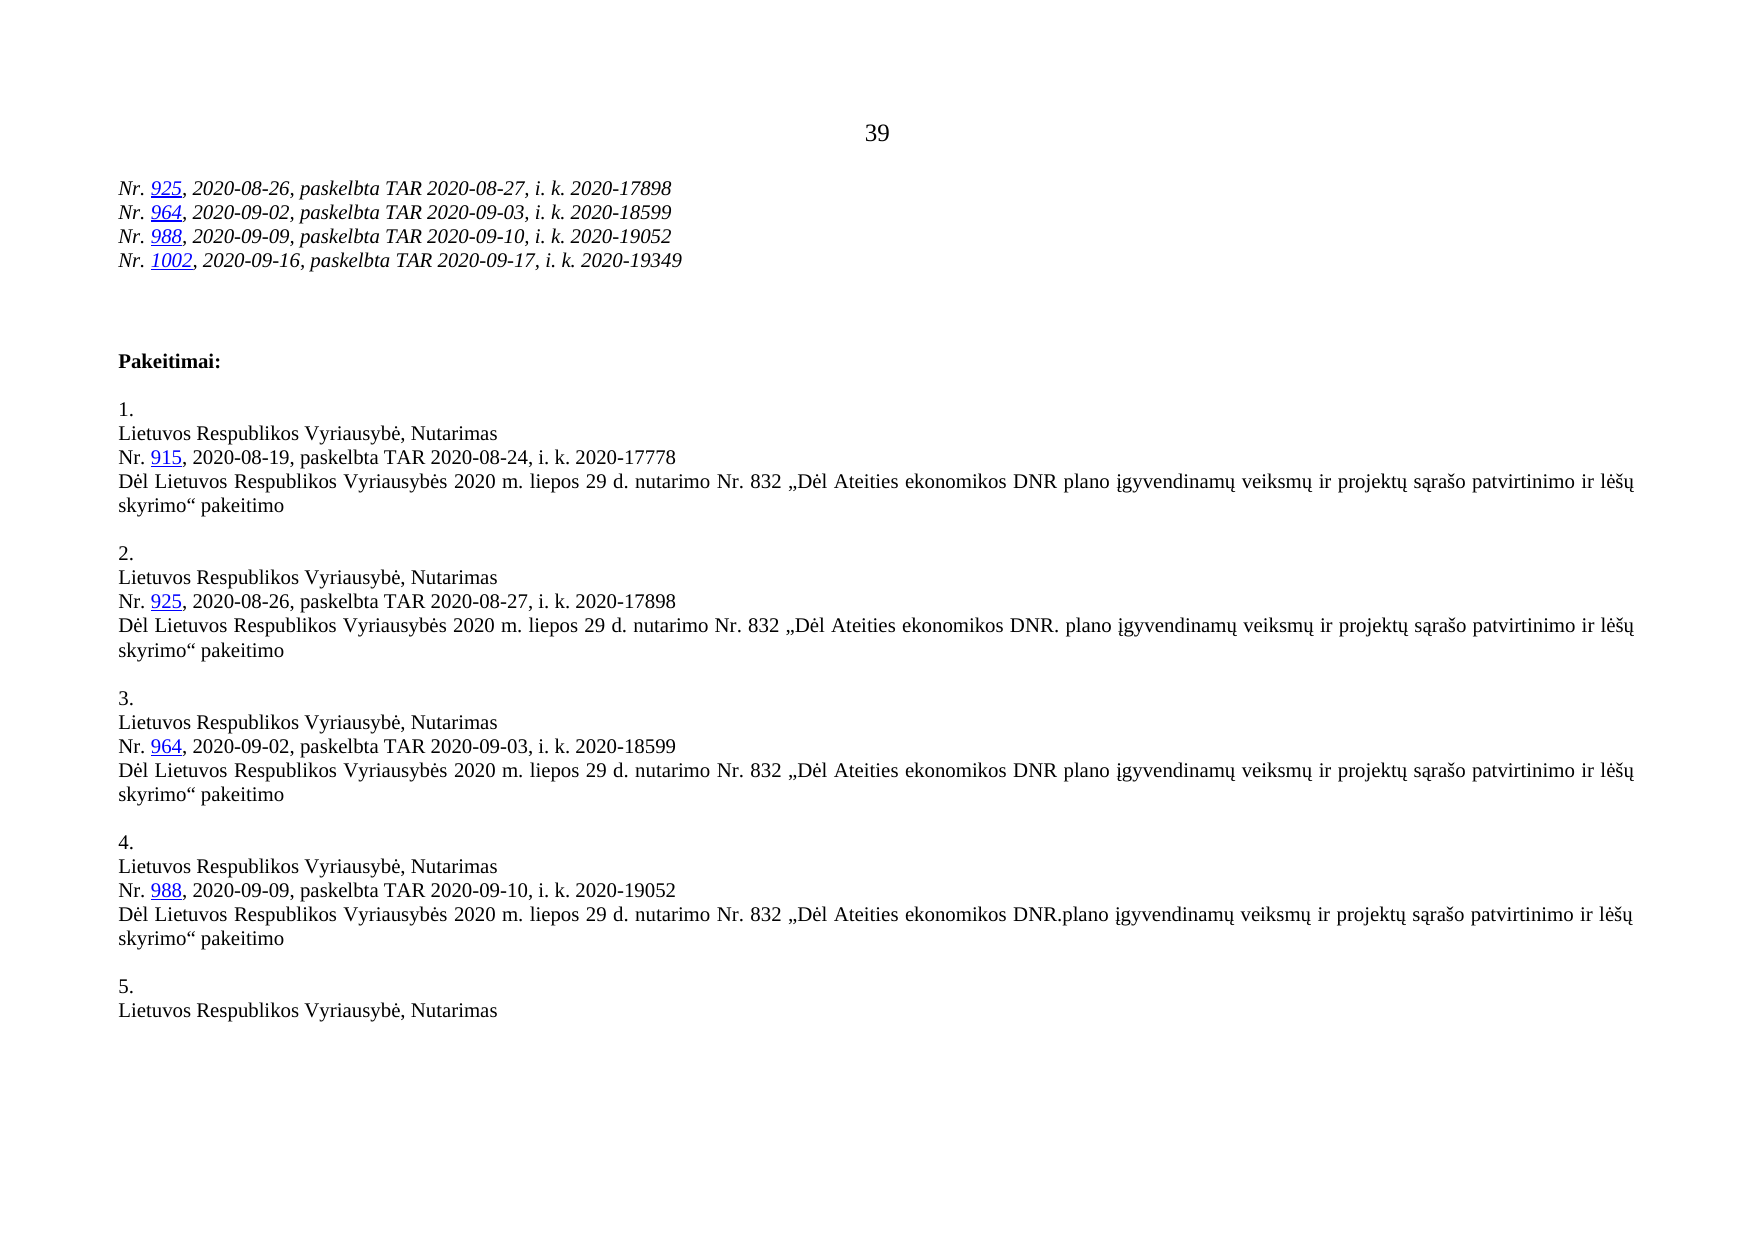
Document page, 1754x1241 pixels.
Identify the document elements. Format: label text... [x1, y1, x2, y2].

text Lietuvos Respublikos Vyriausybė, Nutarimas [118, 421, 1636, 445]
text 5. [118, 974, 1636, 998]
text Lietuvos Respublikos Vyriausybė, Nutarimas [118, 854, 1636, 878]
text Dėl Lietuvos Respublikos Vyriausybės 2020 m. liepos 29 d. nutarimo Nr. 832 „Dėl Ateities ekonomikos DNR.plano įgyvendinamų veiksmų ir projektų sąrašo patvirtinimo ir lėšų skyrimo“ pakeitimo [118, 902, 1636, 950]
text Lietuvos Respublikos Vyriausybė, Nutarimas [118, 998, 1636, 1022]
text Nr. 988, 2020-09-09, paskelbta TAR 2020-09-10, i. k. 2020-19052 [118, 224, 1636, 248]
text Nr. 988, 2020-09-09, paskelbta TAR 2020-09-10, i. k. 2020-19052 [118, 878, 1636, 902]
text 2. [118, 541, 1636, 565]
text Pakeitimai: [118, 349, 1636, 373]
text 4. [118, 830, 1636, 854]
text Dėl Lietuvos Respublikos Vyriausybės 2020 m. liepos 29 d. nutarimo Nr. 832 „Dėl Ateities ekonomikos DNR plano įgyvendinamų veiksmų ir projektų sąrašo patvirtinimo ir lėšų skyrimo“ pakeitimo [118, 758, 1636, 806]
text Nr. 964, 2020-09-02, paskelbta TAR 2020-09-03, i. k. 2020-18599 [118, 200, 1636, 224]
text Lietuvos Respublikos Vyriausybė, Nutarimas [118, 565, 1636, 589]
text Nr. 964, 2020-09-02, paskelbta TAR 2020-09-03, i. k. 2020-18599 [118, 734, 1636, 758]
text 1. [118, 397, 1636, 421]
text Nr. 925, 2020-08-26, paskelbta TAR 2020-08-27, i. k. 2020-17898 [118, 176, 1636, 200]
text Nr. 925, 2020-08-26, paskelbta TAR 2020-08-27, i. k. 2020-17898 [118, 589, 1636, 613]
text Dėl Lietuvos Respublikos Vyriausybės 2020 m. liepos 29 d. nutarimo Nr. 832 „Dėl Ateities ekonomikos DNR. plano įgyvendinamų veiksmų ir projektų sąrašo patvirtinimo ir lėšų skyrimo“ pakeitimo [118, 613, 1636, 662]
text Nr. 1002, 2020-09-16, paskelbta TAR 2020-09-17, i. k. 2020-19349 [118, 248, 1636, 272]
text Nr. 915, 2020-08-19, paskelbta TAR 2020-08-24, i. k. 2020-17778 [118, 445, 1636, 469]
text 3. [118, 686, 1636, 710]
text Dėl Lietuvos Respublikos Vyriausybės 2020 m. liepos 29 d. nutarimo Nr. 832 „Dėl Ateities ekonomikos DNR plano įgyvendinamų veiksmų ir projektų sąrašo patvirtinimo ir lėšų skyrimo“ pakeitimo [118, 469, 1636, 517]
text Lietuvos Respublikos Vyriausybė, Nutarimas [118, 710, 1636, 734]
